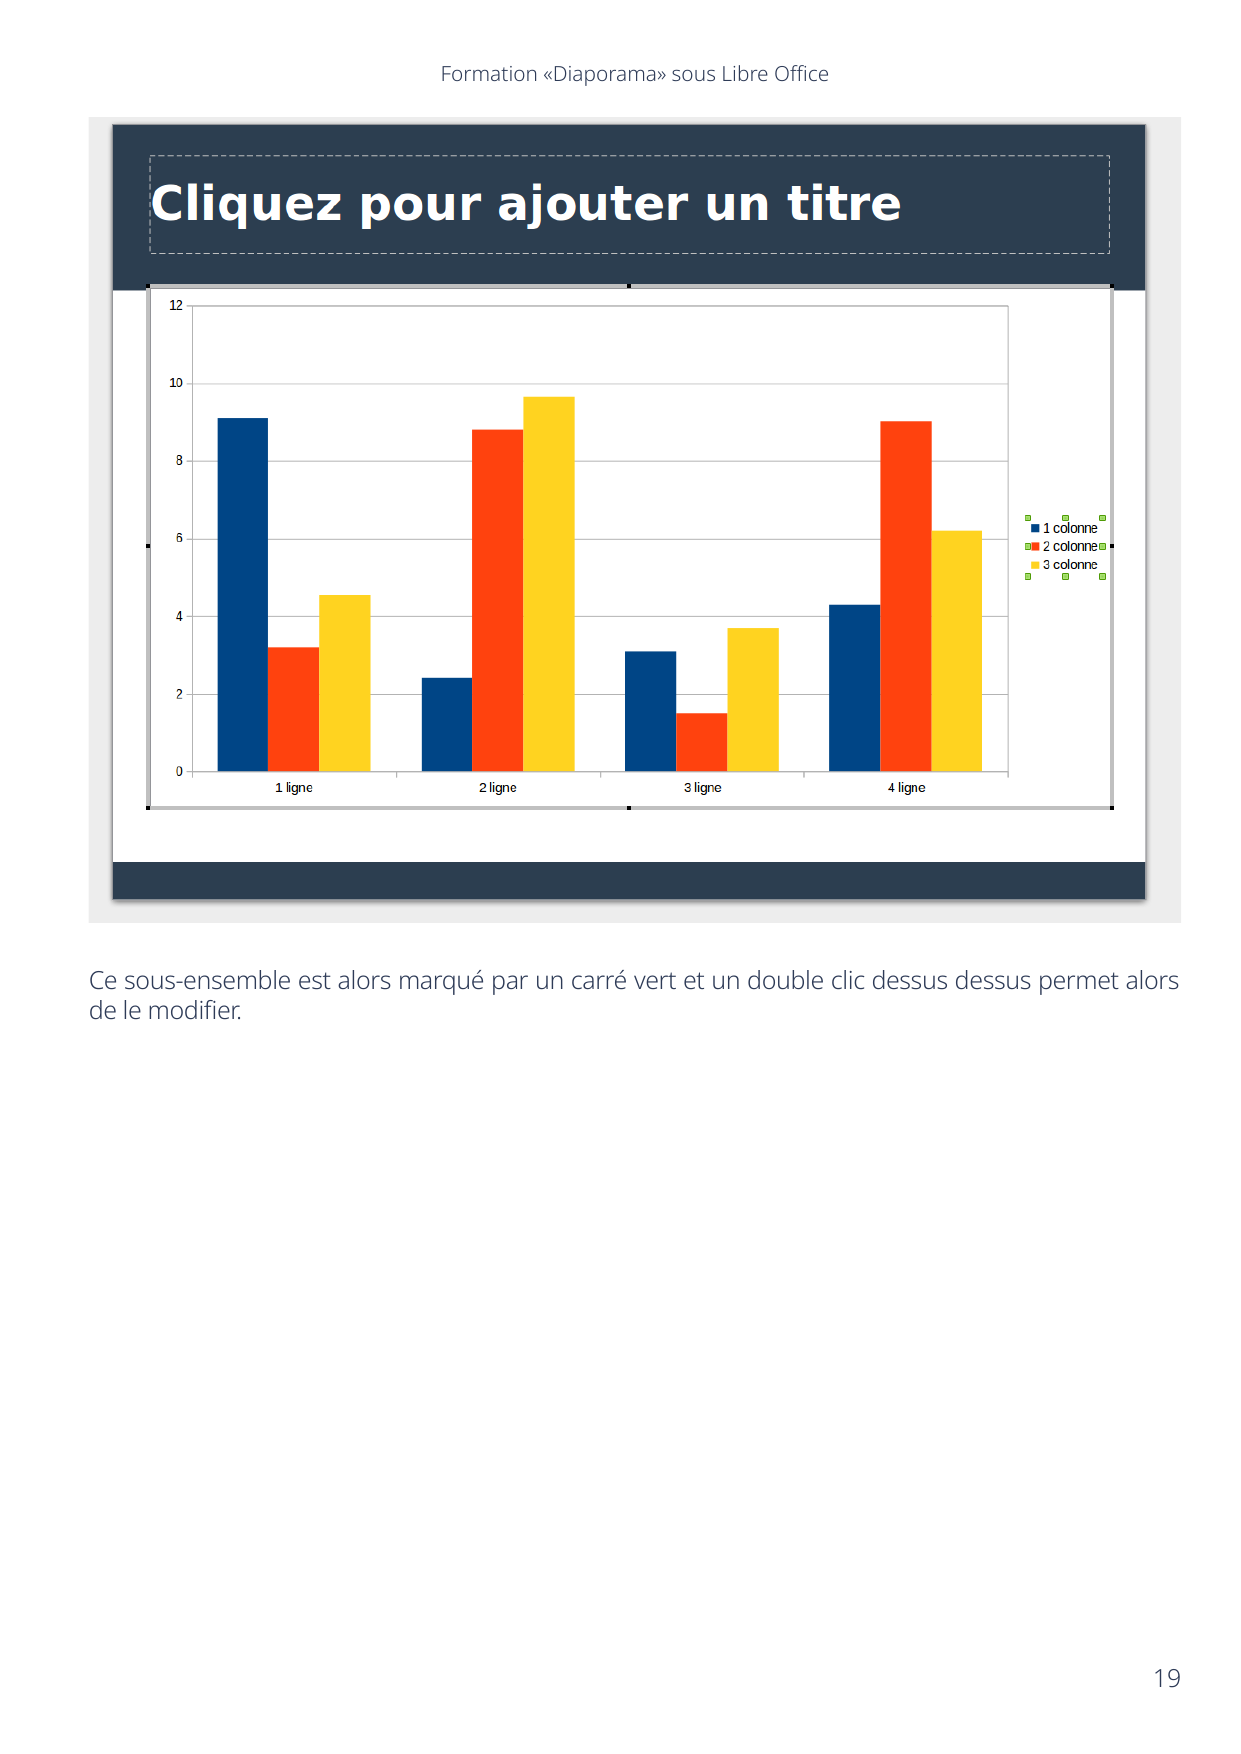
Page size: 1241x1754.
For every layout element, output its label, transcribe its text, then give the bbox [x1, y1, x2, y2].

text Ce sous-ensemble est alors marqué par un carré vert et un double clic dessus dessus permet alors de le modifier. [88, 965, 1181, 1027]
picture [88, 117, 1182, 923]
